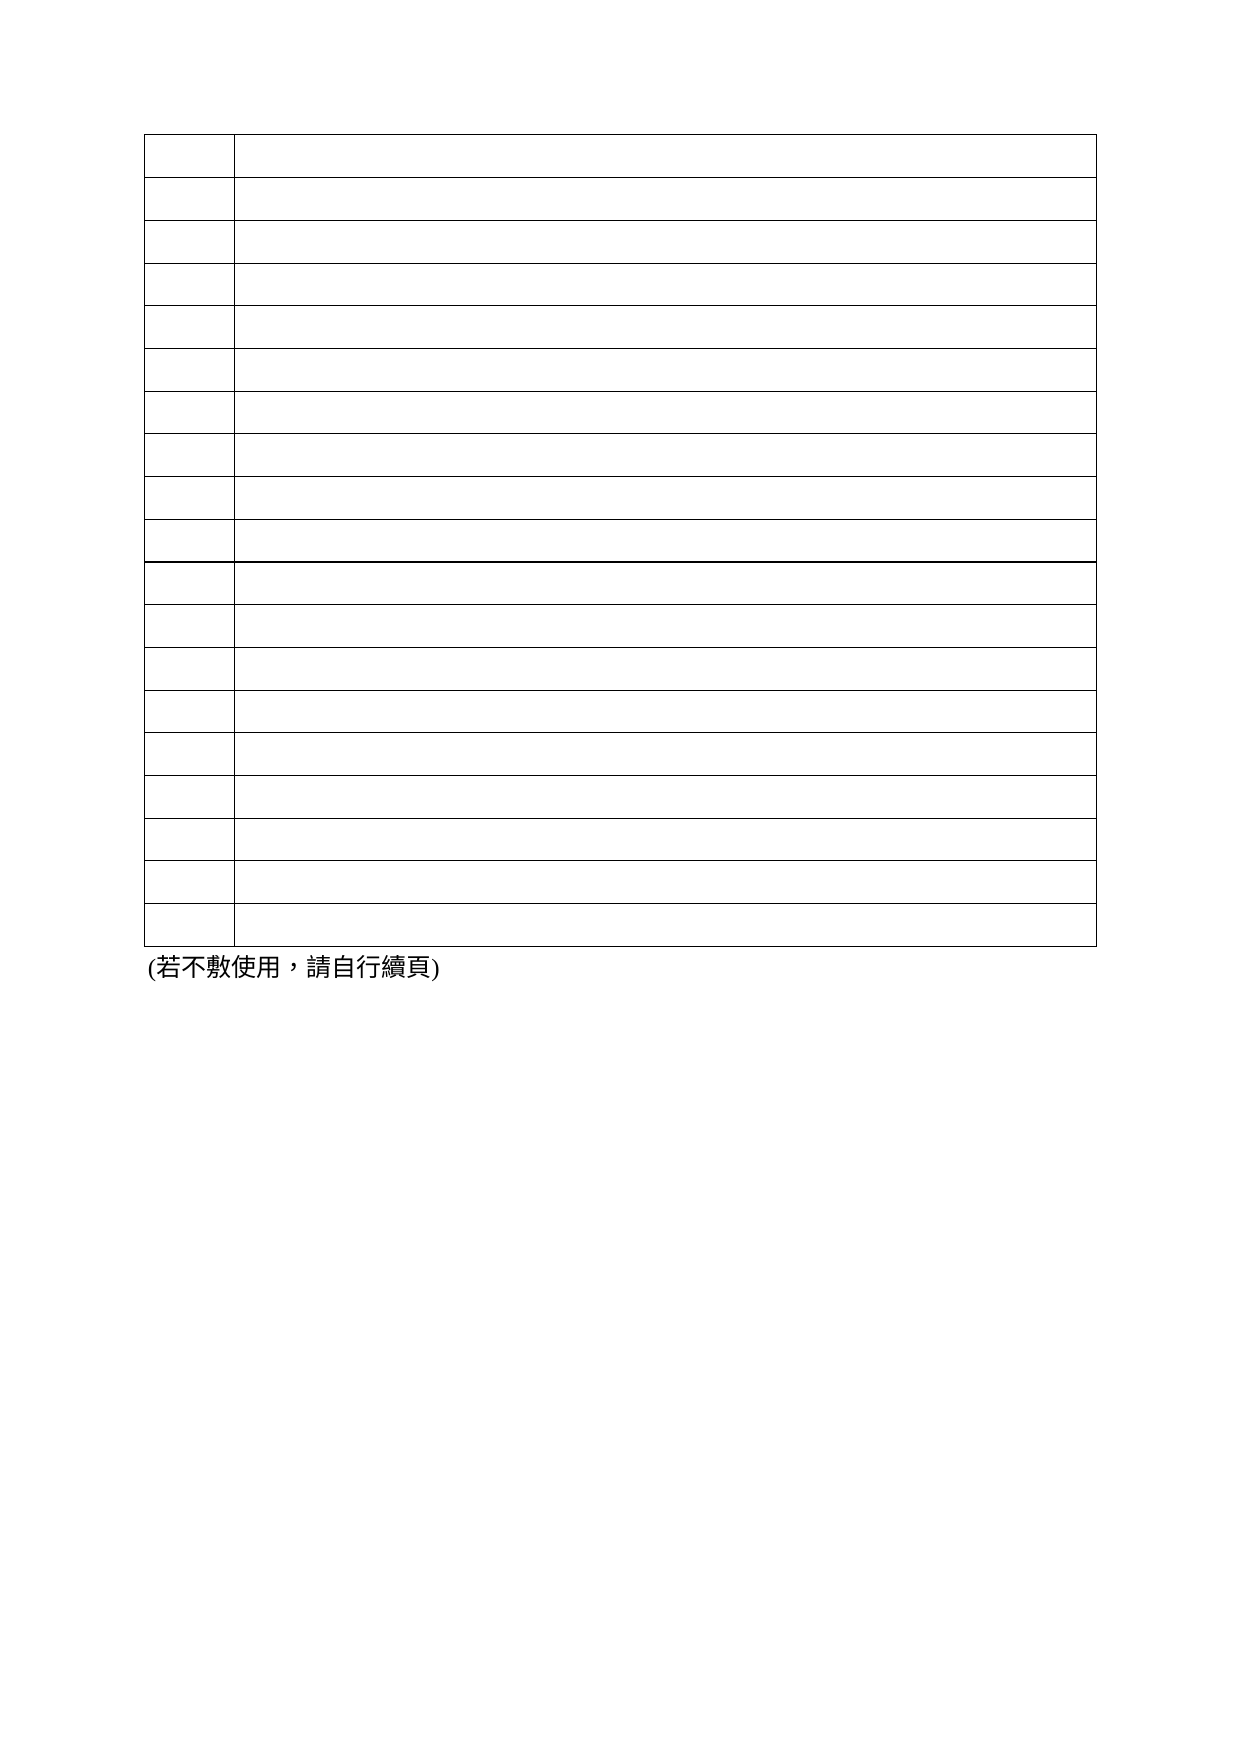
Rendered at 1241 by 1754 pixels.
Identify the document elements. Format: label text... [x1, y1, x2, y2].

table_cell [235, 861, 1096, 903]
table_cell [235, 392, 1096, 433]
table_cell [145, 477, 234, 519]
table_cell [235, 178, 1096, 220]
table_cell [145, 648, 234, 689]
table_cell [235, 776, 1096, 818]
table_cell [145, 178, 234, 220]
table_cell [235, 349, 1096, 391]
table_cell [145, 904, 234, 946]
table_cell [145, 434, 234, 476]
table_cell [145, 306, 234, 348]
text (若不敷使用，請自行續頁) [148, 947, 1092, 984]
table_cell [145, 733, 234, 775]
table_cell [235, 520, 1096, 561]
table_cell [145, 520, 234, 561]
table_cell [235, 264, 1096, 305]
table_cell [235, 691, 1096, 732]
table_cell [235, 904, 1096, 946]
table_cell [145, 135, 234, 177]
table_cell [145, 605, 234, 647]
table_cell [235, 648, 1096, 689]
table_cell [145, 392, 234, 433]
table_cell [235, 434, 1096, 476]
table_cell [235, 733, 1096, 775]
table_cell [145, 221, 234, 262]
table_cell [235, 306, 1096, 348]
table_cell [145, 691, 234, 732]
table_cell [235, 135, 1096, 177]
table_cell [145, 264, 234, 305]
table_cell [145, 563, 234, 604]
table_cell [145, 349, 234, 391]
table_cell [145, 819, 234, 860]
table_cell [235, 563, 1096, 604]
table_cell [235, 605, 1096, 647]
table_cell [235, 819, 1096, 860]
table_cell [235, 477, 1096, 519]
table_cell [145, 776, 234, 818]
table_cell [235, 221, 1096, 262]
table_cell [145, 861, 234, 903]
